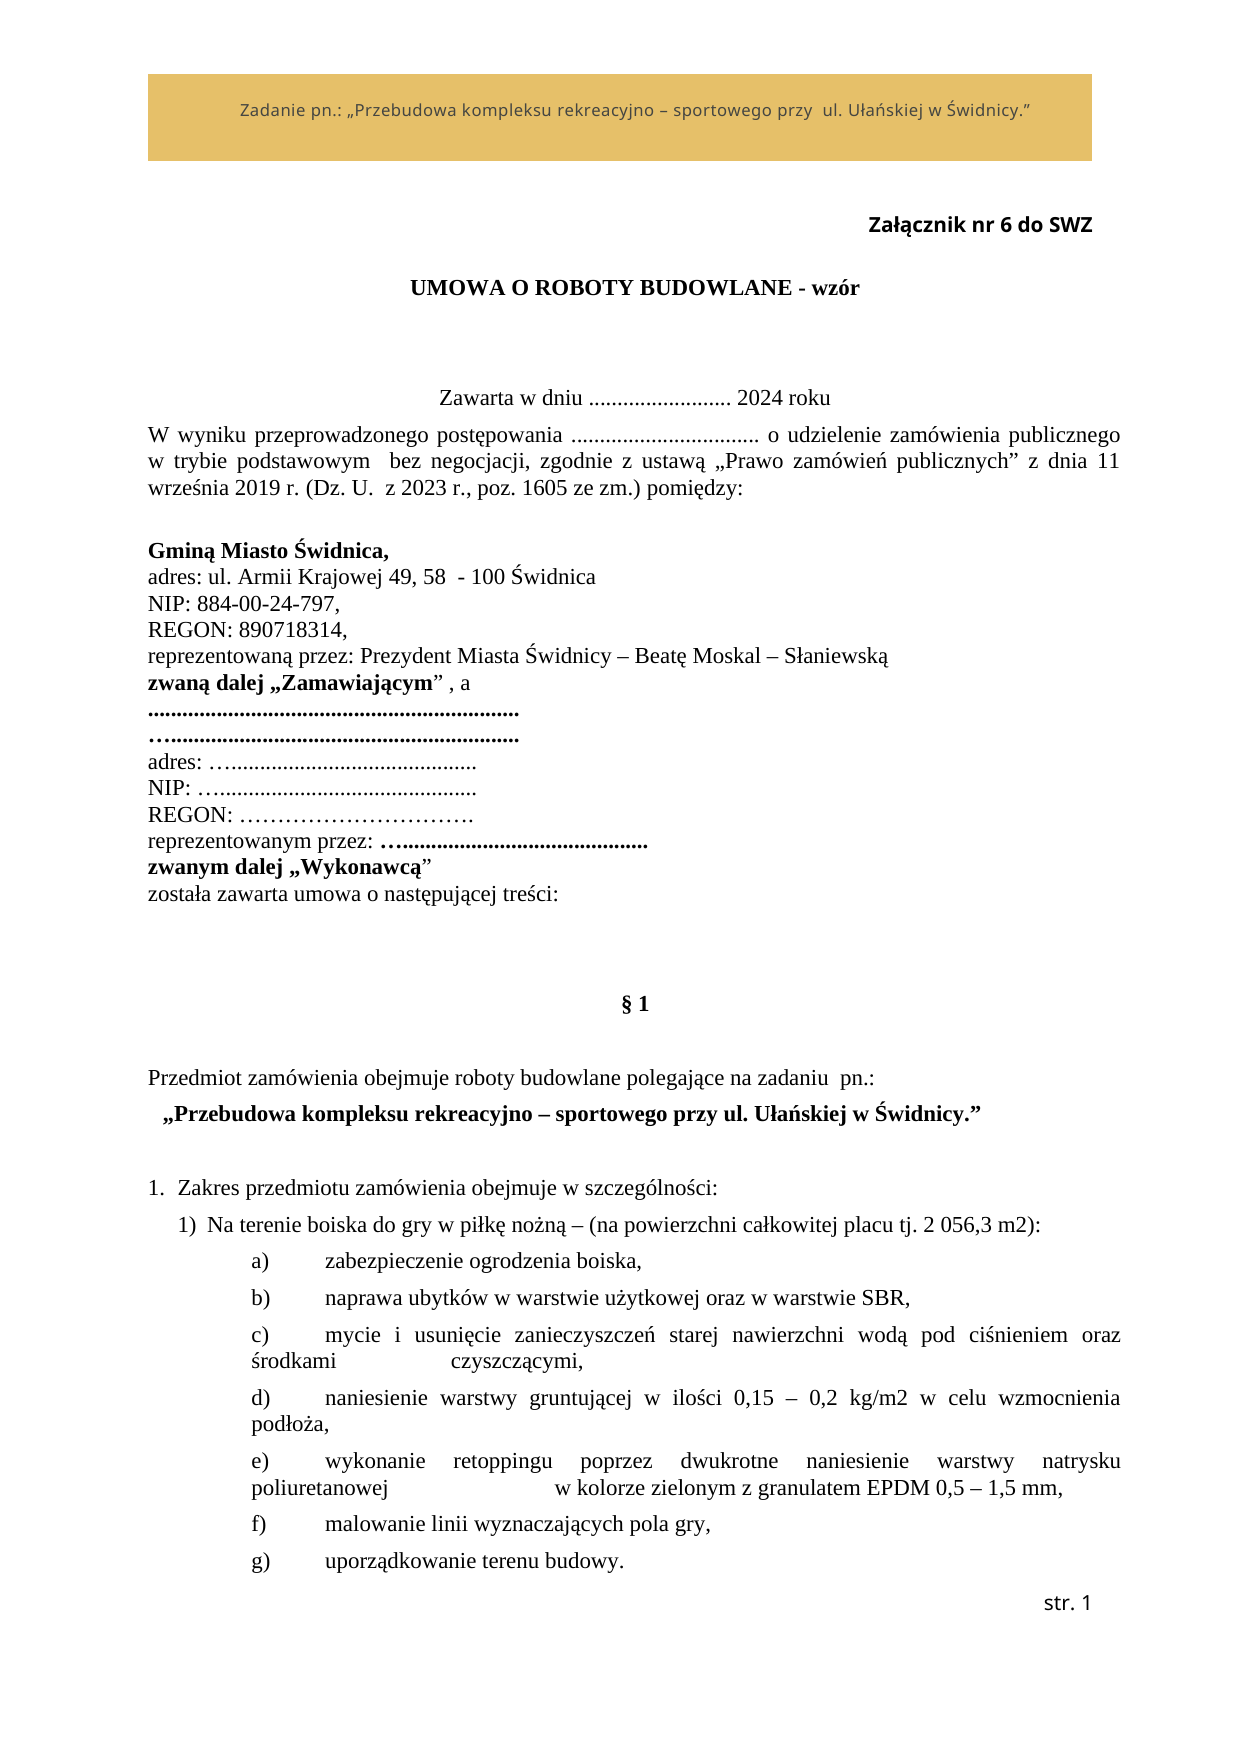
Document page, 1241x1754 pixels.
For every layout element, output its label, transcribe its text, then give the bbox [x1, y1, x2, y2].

list malowanie linii wyznaczających pola gry, [251, 1510, 1122, 1537]
text UMOWA O ROBOTY BUDOWLANE - wzór [148, 274, 1122, 301]
text REGON: …………………………. [148, 801, 1122, 827]
list Zakres przedmiotu zamówienia obejmuje w szczególności: [148, 1174, 1122, 1200]
list „Przebudowa kompleksu rekreacyjno – sportowego przy ul. Ułańskiej w Świdnicy.” [162, 1100, 1122, 1127]
text NIP: 884-00-24-797, [148, 590, 1122, 616]
text adres: …........................................... [148, 748, 1122, 774]
text adres: ul. Armii Krajowej 49, 58 - 100 Świdnica [148, 563, 1122, 590]
text NIP: …............................................. [148, 774, 1122, 801]
text W wyniku przeprowadzonego postępowania ................................. o udzielenie zamówienia publicznego w trybie podstawowym bez negocjacji, zgodnie z ustawą „Prawo zamówień publicznych” z dnia 11 września 2019 r. (Dz. U. z 2023 r., poz. 1605 ze zm.) pomiędzy: [148, 421, 1122, 500]
list zabezpieczenie ogrodzenia boiska, [251, 1247, 1122, 1274]
text …............................................................. [148, 722, 1122, 748]
text zwaną dalej „Zamawiającym” , a [148, 669, 1122, 695]
text reprezentowanym przez: …........................................... [148, 827, 1122, 853]
text REGON: 890718314, [148, 616, 1122, 642]
list mycie i usunięcie zanieczyszczeń starej nawierzchni wodą pod ciśnieniem oraz środkami czyszczącymi, [251, 1321, 1122, 1374]
list naprawa ubytków w warstwie użytkowej oraz w warstwie SBR, [251, 1284, 1122, 1311]
text Załącznik nr 6 do SWZ [148, 210, 1092, 239]
list uporządkowanie terenu budowy. [251, 1547, 1122, 1573]
text zwanym dalej „Wykonawcą” [148, 853, 1122, 880]
text Przedmiot zamówienia obejmuje roboty budowlane polegające na zadaniu pn.: [148, 1063, 1122, 1090]
list Na terenie boiska do gry w piłkę nożną – (na powierzchni całkowitej placu tj. 2 056,3 m2): [177, 1211, 1122, 1237]
text Gminą Miasto Świdnica, [148, 537, 1122, 563]
text reprezentowaną przez: Prezydent Miasta Świdnicy – Beatę Moskal – Słaniewską [148, 642, 1122, 669]
text ................................................................. [148, 695, 1122, 722]
list wykonanie retoppingu poprzez dwukrotne naniesienie warstwy natrysku poliuretanowej w kolorze zielonym z granulatem EPDM 0,5 – 1,5 mm, [251, 1447, 1122, 1500]
text Zawarta w dniu ......................... 2024 roku [148, 384, 1122, 411]
list naniesienie warstwy gruntującej w ilości 0,15 – 0,2 kg/m2 w celu wzmocnienia podłoża, [251, 1384, 1122, 1437]
text § 1 [148, 990, 1122, 1016]
text została zawarta umowa o następującej treści: [148, 880, 1122, 906]
